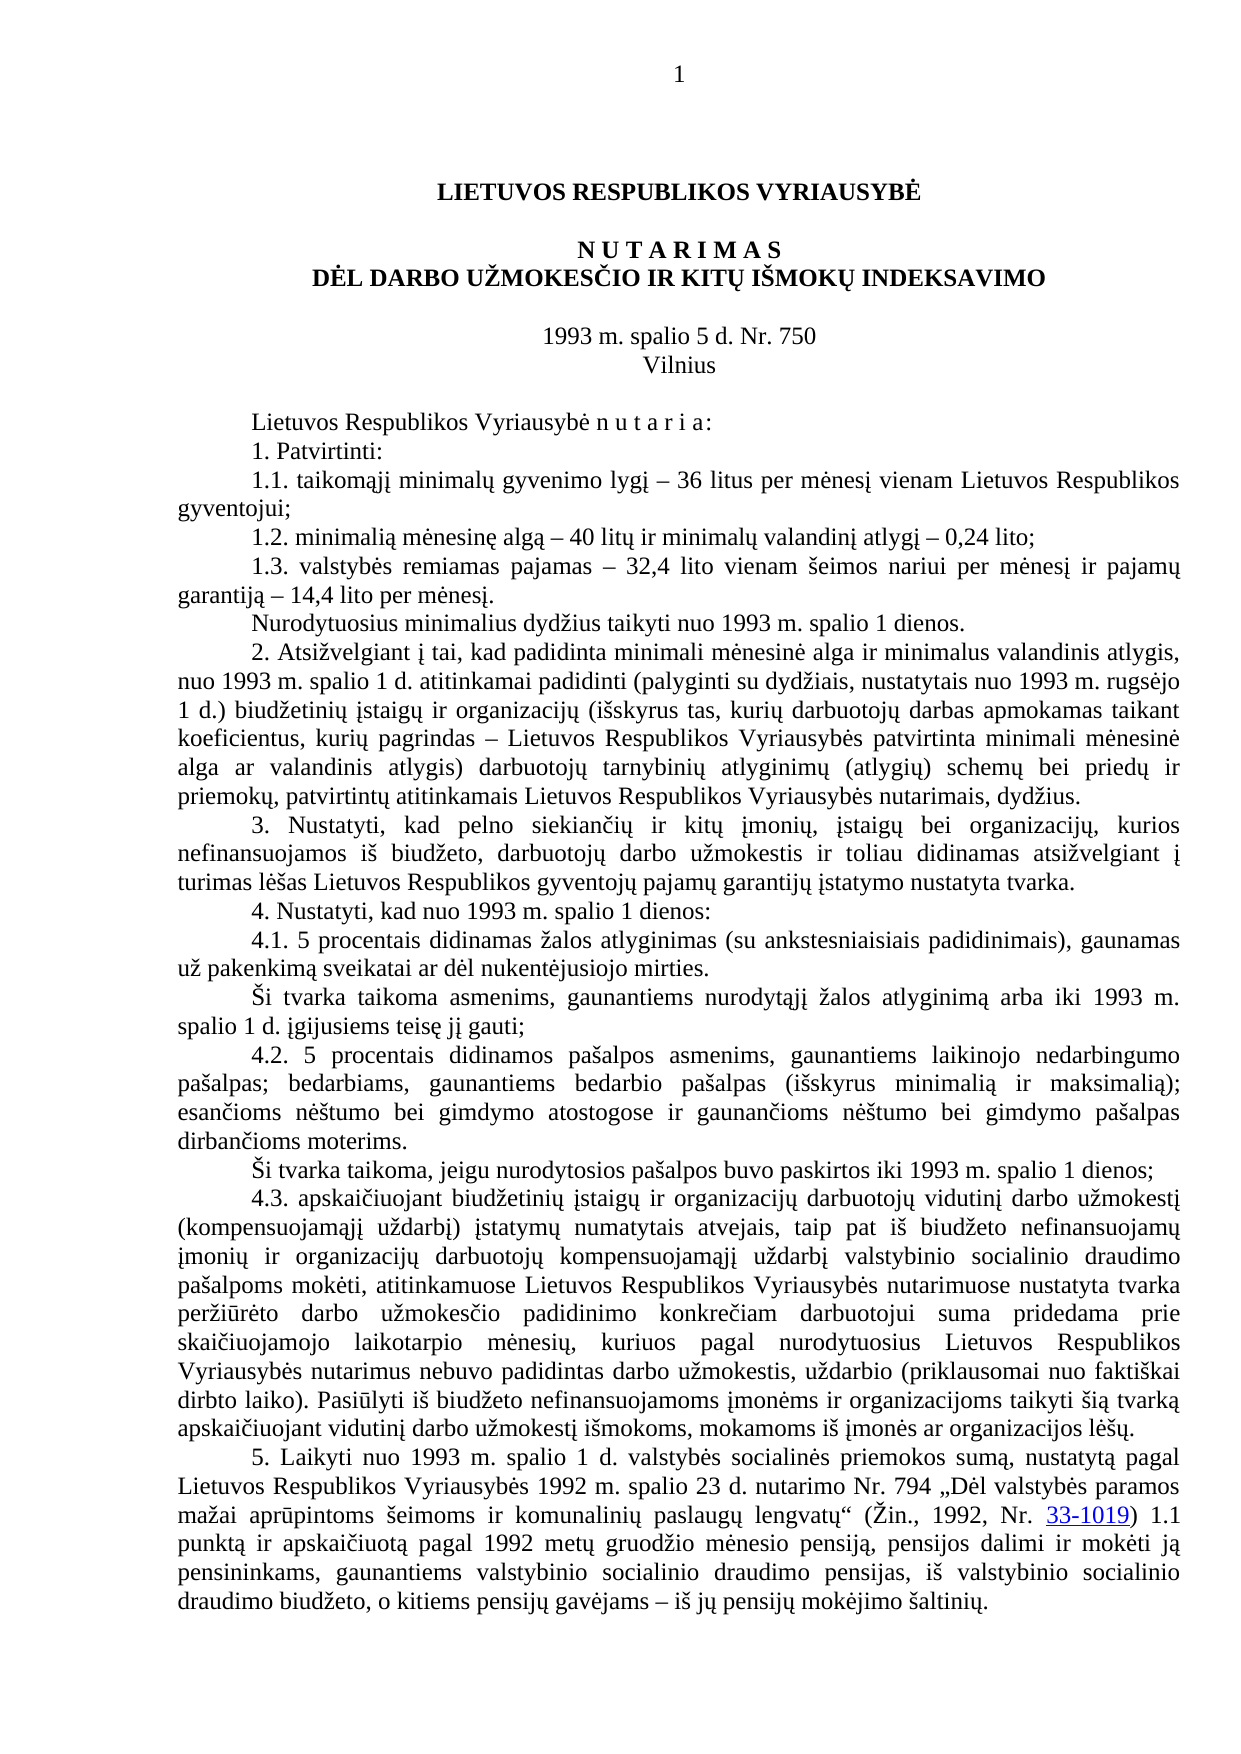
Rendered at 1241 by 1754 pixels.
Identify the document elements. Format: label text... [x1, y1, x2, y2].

text 1.3. valstybės remiamas pajamas – 32,4 lito vienam šeimos nariui per mėnesį ir pajamų garantiją – 14,4 lito per mėnesį. [177, 551, 1181, 608]
text 3. Nustatyti, kad pelno siekiančių ir kitų įmonių, įstaigų bei organizacijų, kurios nefinansuojamos iš biudžeto, darbuotojų darbo užmokestis ir toliau didinamas atsižvelgiant į turimas lėšas Lietuvos Respublikos gyventojų pajamų garantijų įstatymo nustatyta tvarka. [177, 810, 1181, 896]
text Ši tvarka taikoma asmenims, gaunantiems nurodytąjį žalos atlyginimą arba iki 1993 m. spalio 1 d. įgijusiems teisę jį gauti; [177, 982, 1181, 1040]
text DĖL DARBO UŽMOKESČIO IR KITŲ IŠMOKŲ INDEKSAVIMO [177, 263, 1181, 292]
text Ši tvarka taikoma, jeigu nurodytosios pašalpos buvo paskirtos iki 1993 m. spalio 1 dienos; [177, 1155, 1181, 1183]
text 4.3. apskaičiuojant biudžetinių įstaigų ir organizacijų darbuotojų vidutinį darbo užmokestį (kompensuojamąjį uždarbį) įstatymų numatytais atvejais, taip pat iš biudžeto nefinansuojamų įmonių ir organizacijų darbuotojų kompensuojamąjį uždarbį valstybinio socialinio draudimo pašalpoms mokėti, atitinkamuose Lietuvos Respublikos Vyriausybės nutarimuose nustatyta tvarka peržiūrėto darbo užmokesčio padidinimo konkrečiam darbuotojui suma pridedama prie skaičiuojamojo laikotarpio mėnesių, kuriuos pagal nurodytuosius Lietuvos Respublikos Vyriausybės nutarimus nebuvo padidintas darbo užmokestis, uždarbio (priklausomai nuo faktiškai dirbto laiko). Pasiūlyti iš biudžeto nefinansuojamoms įmonėms ir organizacijoms taikyti šią tvarką apskaičiuojant vidutinį darbo užmokestį išmokoms, mokamoms iš įmonės ar organizacijos lėšų. [177, 1183, 1181, 1442]
text 4. Nustatyti, kad nuo 1993 m. spalio 1 dienos: [177, 896, 1181, 925]
text 1.1. taikomąjį minimalų gyvenimo lygį – 36 litus per mėnesį vienam Lietuvos Respublikos gyventojui; [177, 465, 1181, 522]
text 1993 m. spalio 5 d. Nr. 750 [177, 321, 1181, 350]
text 1. Patvirtinti: [177, 436, 1181, 465]
text LIETUVOS RESPUBLIKOS VYRIAUSYBĖ [177, 177, 1181, 206]
text 4.2. 5 procentais didinamos pašalpos asmenims, gaunantiems laikinojo nedarbingumo pašalpas; bedarbiams, gaunantiems bedarbio pašalpas (išskyrus minimalią ir maksimalią); esančioms nėštumo bei gimdymo atostogose ir gaunančioms nėštumo bei gimdymo pašalpas dirbančioms moterims. [177, 1040, 1181, 1155]
text N U T A R I M A S [177, 235, 1181, 263]
text 2. Atsižvelgiant į tai, kad padidinta minimali mėnesinė alga ir minimalus valandinis atlygis, nuo 1993 m. spalio 1 d. atitinkamai padidinti (palyginti su dydžiais, nustatytais nuo 1993 m. rugsėjo 1 d.) biudžetinių įstaigų ir organizacijų (išskyrus tas, kurių darbuotojų darbas apmokamas taikant koeficientus, kurių pagrindas – Lietuvos Respublikos Vyriausybės patvirtinta minimali mėnesinė alga ar valandinis atlygis) darbuotojų tarnybinių atlyginimų (atlygių) schemų bei priedų ir priemokų, patvirtintų atitinkamais Lietuvos Respublikos Vyriausybės nutarimais, dydžius. [177, 637, 1181, 810]
text Lietuvos Respublikos Vyriausybė nutaria: [177, 407, 1181, 436]
text Vilnius [177, 350, 1181, 378]
text 1.2. minimalią mėnesinę algą – 40 litų ir minimalų valandinį atlygį – 0,24 lito; [177, 522, 1181, 551]
text Nurodytuosius minimalius dydžius taikyti nuo 1993 m. spalio 1 dienos. [177, 608, 1181, 637]
text 5. Laikyti nuo 1993 m. spalio 1 d. valstybės socialinės priemokos sumą, nustatytą pagal Lietuvos Respublikos Vyriausybės 1992 m. spalio 23 d. nutarimo Nr. 794 „Dėl valstybės paramos mažai aprūpintoms šeimoms ir komunalinių paslaugų lengvatų“ (Žin., 1992, Nr. 33-1019) 1.1 punktą ir apskaičiuotą pagal 1992 metų gruodžio mėnesio pensiją, pensijos dalimi ir mokėti ją pensininkams, gaunantiems valstybinio socialinio draudimo pensijas, iš valstybinio socialinio draudimo biudžeto, o kitiems pensijų gavėjams – iš jų pensijų mokėjimo šaltinių. [177, 1442, 1181, 1615]
text 4.1. 5 procentais didinamas žalos atlyginimas (su ankstesniaisiais padidinimais), gaunamas už pakenkimą sveikatai ar dėl nukentėjusiojo mirties. [177, 925, 1181, 982]
